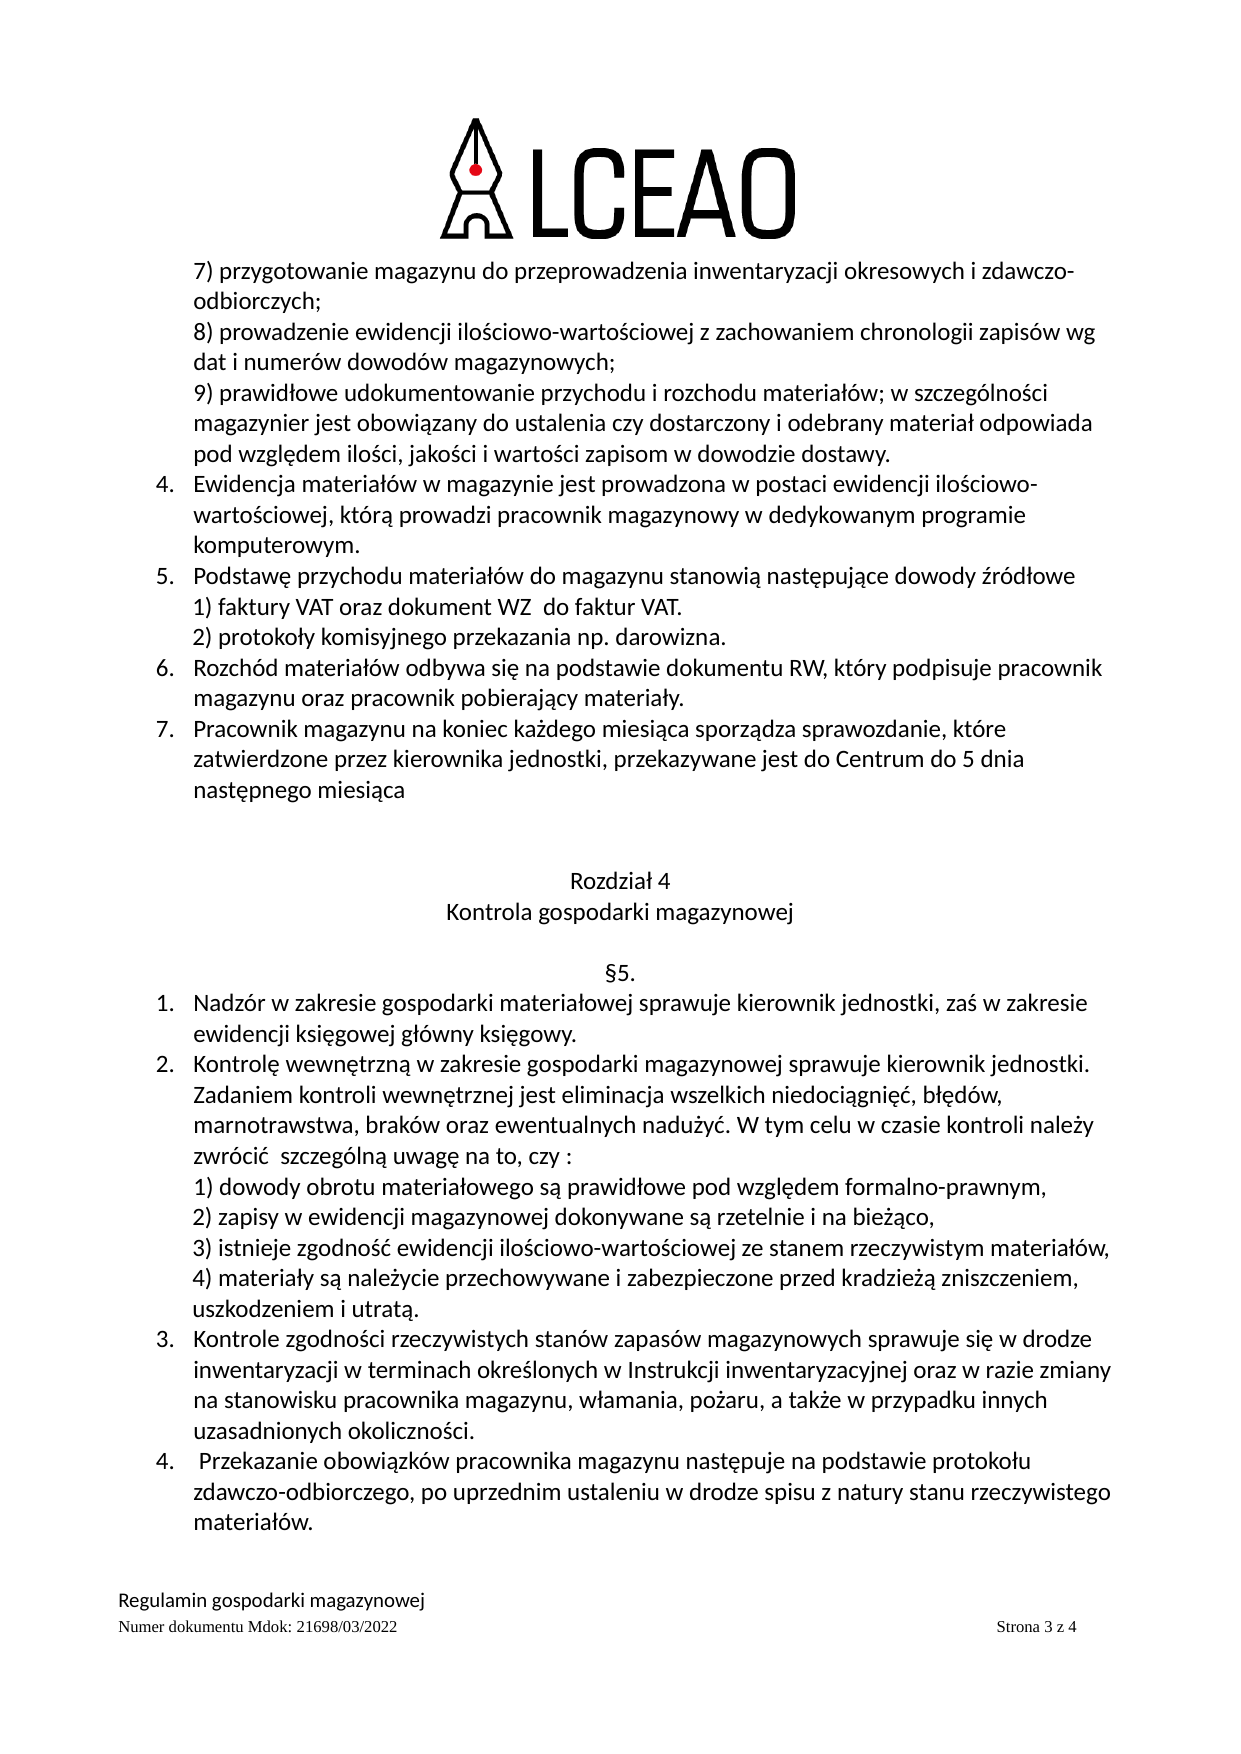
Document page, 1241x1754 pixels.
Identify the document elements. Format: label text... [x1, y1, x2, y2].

list Kontrole zgodności rzeczywistych stanów zapasów magazynowych sprawuje się w drodze inwentaryzacji w terminach określonych w Instrukcji inwentaryzacyjnej oraz w razie zmiany na stanowisku pracownika magazynu, włamania, pożaru, a także w przypadku innych uzasadnionych okoliczności. [156, 1323, 1122, 1445]
list Pracownik magazynu na koniec każdego miesiąca sporządza sprawozdanie, które zatwierdzone przez kierownika jednostki, przekazywane jest do Centrum do 5 dnia następnego miesiąca [156, 713, 1122, 804]
list Przekazanie obowiązków pracownika magazynu następuje na podstawie protokołu zdawczo-odbiorczego, po uprzednim ustaleniu w drodze spisu z natury stanu rzeczywistego materiałów. [156, 1445, 1122, 1537]
text §5. [118, 957, 1122, 987]
list 8) prowadzenie ewidencji ilościowo-wartościowej z zachowaniem chronologii zapisów wg dat i numerów dowodów magazynowych; [156, 316, 1122, 377]
list 9) prawidłowe udokumentowanie przychodu i rozchodu materiałów; w szczególności magazynier jest obowiązany do ustalenia czy dostarczony i odebrany materiał odpowiada pod względem ilości, jakości i wartości zapisom w dowodzie dostawy. [156, 377, 1122, 469]
text Kontrola gospodarki magazynowej [118, 896, 1122, 926]
list 7) przygotowanie magazynu do przeprowadzenia inwentaryzacji okresowych i zdawczo- odbiorczych; [156, 255, 1122, 316]
list Podstawę przychodu materiałów do magazynu stanowią następujące dowody źródłowe [156, 560, 1122, 591]
text 2) protokoły komisyjnego przekazania np. darowizna. [118, 621, 1122, 652]
list Rozchód materiałów odbywa się na podstawie dokumentu RW, który podpisuje pracownik magazynu oraz pracownik pobierający materiały. [156, 652, 1122, 713]
list Kontrolę wewnętrzną w zakresie gospodarki magazynowej sprawuje kierownik jednostki. Zadaniem kontroli wewnętrznej jest eliminacja wszelkich niedociągnięć, błędów, marnotrawstwa, braków oraz ewentualnych nadużyć. W tym celu w czasie kontroli należy zwrócić szczególną uwagę na to, czy : [156, 1048, 1122, 1171]
picture [118, 118, 1123, 255]
list Ewidencja materiałów w magazynie jest prowadzona w postaci ewidencji ilościowo- wartościowej, którą prowadzi pracownik magazynowy w dedykowanym programie komputerowym. [156, 469, 1122, 560]
text 3) istnieje zgodność ewidencji ilościowo-wartościowej ze stanem rzeczywistym materiałów, [118, 1232, 1122, 1262]
text Rozdział 4 [118, 865, 1122, 896]
list 1) dowody obrotu materiałowego są prawidłowe pod względem formalno-prawnym, [156, 1171, 1122, 1201]
text 1) faktury VAT oraz dokument WZ do faktur VAT. [118, 591, 1122, 621]
text 4) materiały są należycie przechowywane i zabezpieczone przed kradzieżą zniszczeniem, uszkodzeniem i utratą. [118, 1262, 1122, 1323]
text 2) zapisy w ewidencji magazynowej dokonywane są rzetelnie i na bieżąco, [118, 1201, 1122, 1232]
list Nadzór w zakresie gospodarki materiałowej sprawuje kierownik jednostki, zaś w zakresie ewidencji księgowej główny księgowy. [156, 987, 1122, 1048]
